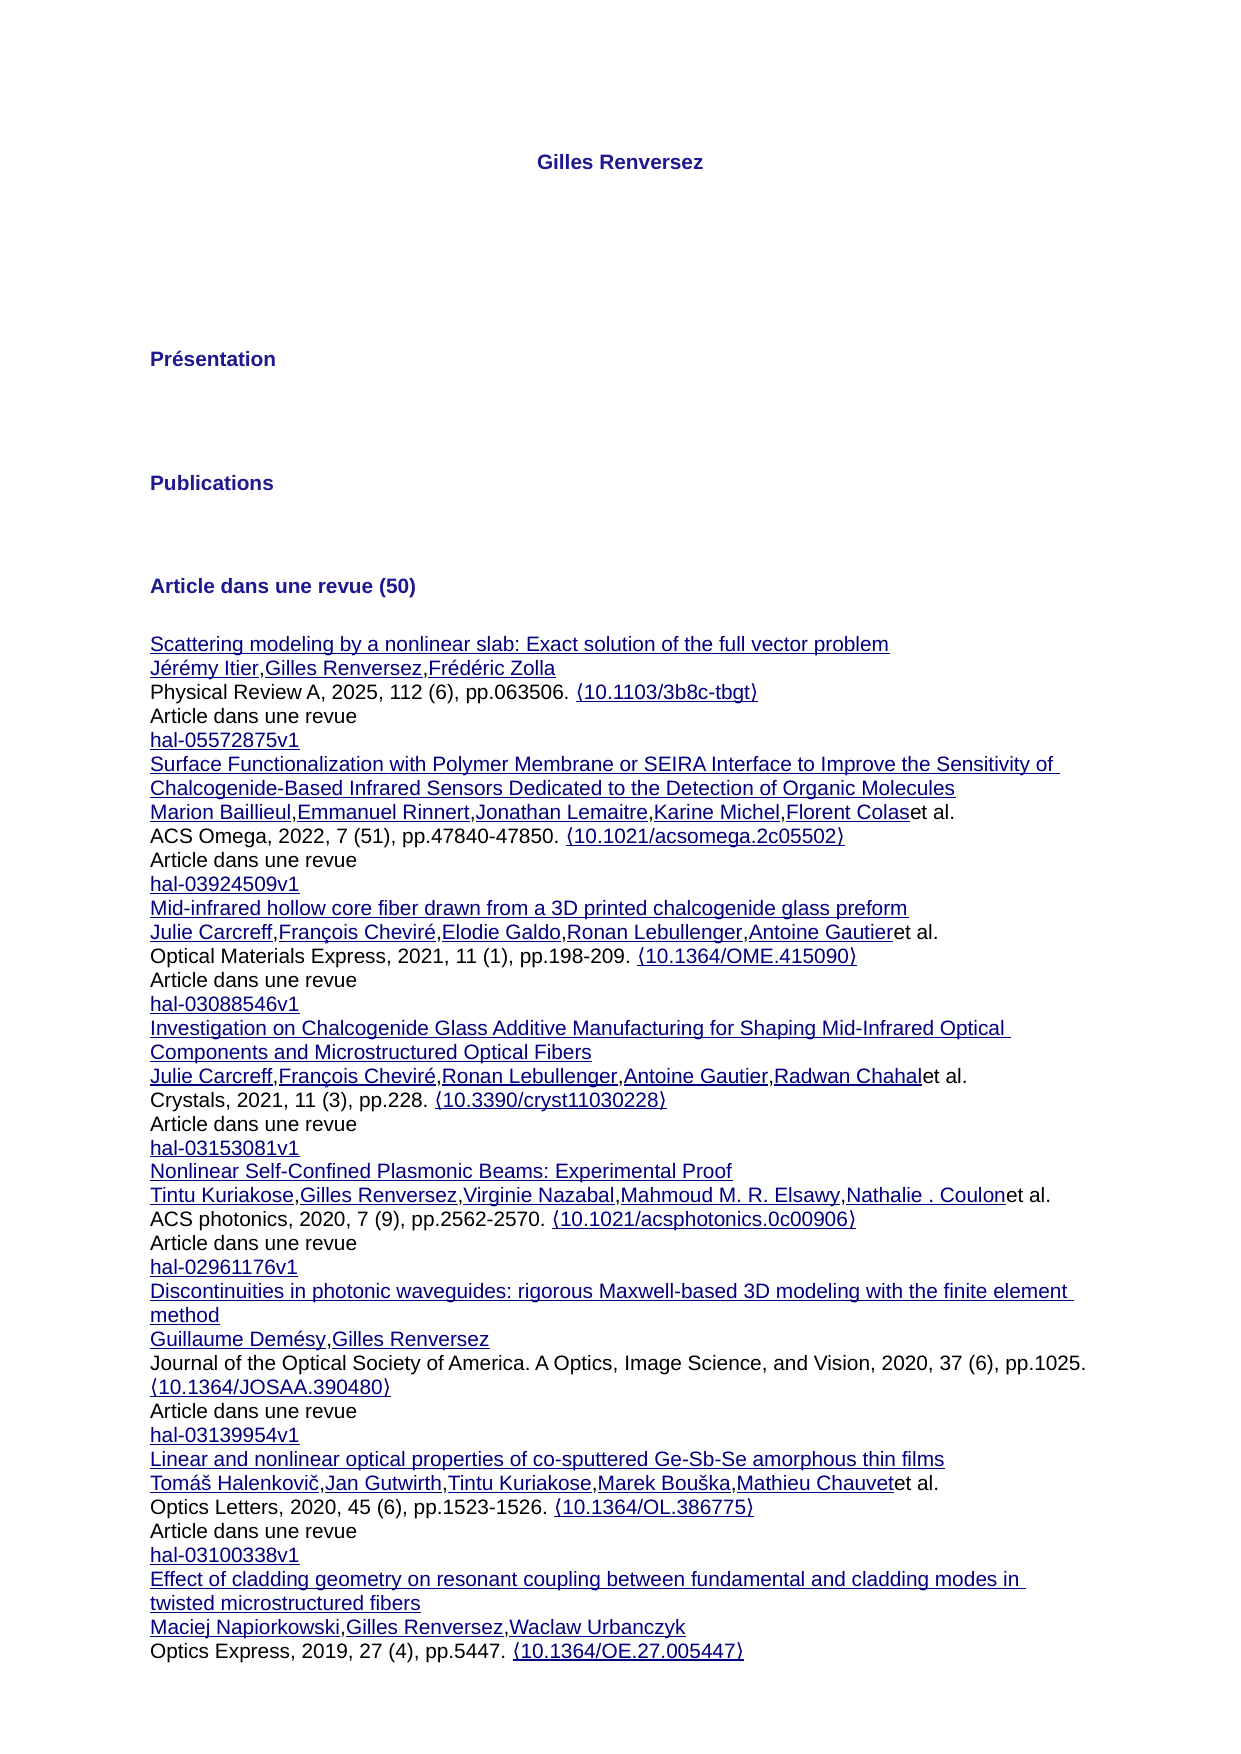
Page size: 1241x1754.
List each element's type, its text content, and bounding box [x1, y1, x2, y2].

table_cell Linear and nonlinear optical properties of co-sputtered Ge-Sb-Se amorphous thin films Tomáš Halenkovič,Jan Gutwirth,Tintu Kuriakose,Marek Bouška,Mathieu Chauvetet al. Optics Letters, 2020, 45 (6), pp.1523-1526. ⟨10.1364/OL.386775⟩ Article dans une revue hal-03100338v1 [150, 1447, 1090, 1567]
table_cell Mid-infrared hollow core fiber drawn from a 3D printed chalcogenide glass preform Julie Carcreff,François Cheviré,Elodie Galdo,Ronan Lebullenger,Antoine Gautieret al. Optical Materials Express, 2021, 11 (1), pp.198-209. ⟨10.1364/OME.415090⟩ Article dans une revue hal-03088546v1 [150, 896, 1090, 1016]
subtitle Gilles Renversez [150, 150, 1090, 174]
table_cell Investigation on Chalcogenide Glass Additive Manufacturing for Shaping Mid-Infrared Optical Components and Microstructured Optical Fibers Julie Carcreff,François Cheviré,Ronan Lebullenger,Antoine Gautier,Radwan Chahalet al. Crystals, 2021, 11 (3), pp.228. ⟨10.3390/cryst11030228⟩ Article dans une revue hal-03153081v1 [150, 1016, 1090, 1159]
table_cell Nonlinear Self-Confined Plasmonic Beams: Experimental Proof Tintu Kuriakose,Gilles Renversez,Virginie Nazabal,Mahmoud M. R. Elsawy,Nathalie . Coulonet al. ACS photonics, 2020, 7 (9), pp.2562-2570. ⟨10.1021/acsphotonics.0c00906⟩ Article dans une revue hal-02961176v1 [150, 1159, 1090, 1279]
subtitle Présentation [150, 347, 1090, 371]
table_cell Surface Functionalization with Polymer Membrane or SEIRA Interface to Improve the Sensitivity of Chalcogenide-Based Infrared Sensors Dedicated to the Detection of Organic Molecules Marion Baillieul,Emmanuel Rinnert,Jonathan Lemaitre,Karine Michel,Florent Colaset al. ACS Omega, 2022, 7 (51), pp.47840-47850. ⟨10.1021/acsomega.2c05502⟩ Article dans une revue hal-03924509v1 [150, 752, 1090, 896]
subtitle Article dans une revue (50) [150, 574, 1090, 598]
subtitle Publications [150, 471, 1090, 495]
table_cell Effect of cladding geometry on resonant coupling between fundamental and cladding modes in twisted microstructured fibers Maciej Napiorkowski,Gilles Renversez,Waclaw Urbanczyk Optics Express, 2019, 27 (4), pp.5447. ⟨10.1364/OE.27.005447⟩ [150, 1567, 1090, 1662]
table_header Scattering modeling by a nonlinear slab: Exact solution of the full vector problem Jérémy Itier,Gilles Renversez,Frédéric Zolla Physical Review A, 2025, 112 (6), pp.063506. ⟨10.1103/3b8c-tbgt⟩ Article dans une revue hal-05572875v1 [150, 632, 1090, 752]
table_cell Discontinuities in photonic waveguides: rigorous Maxwell-based 3D modeling with the finite element method Guillaume Demésy,Gilles Renversez Journal of the Optical Society of America. A Optics, Image Science, and Vision, 2020, 37 (6), pp.1025. ⟨10.1364/JOSAA.390480⟩ Article dans une revue hal-03139954v1 [150, 1279, 1090, 1447]
